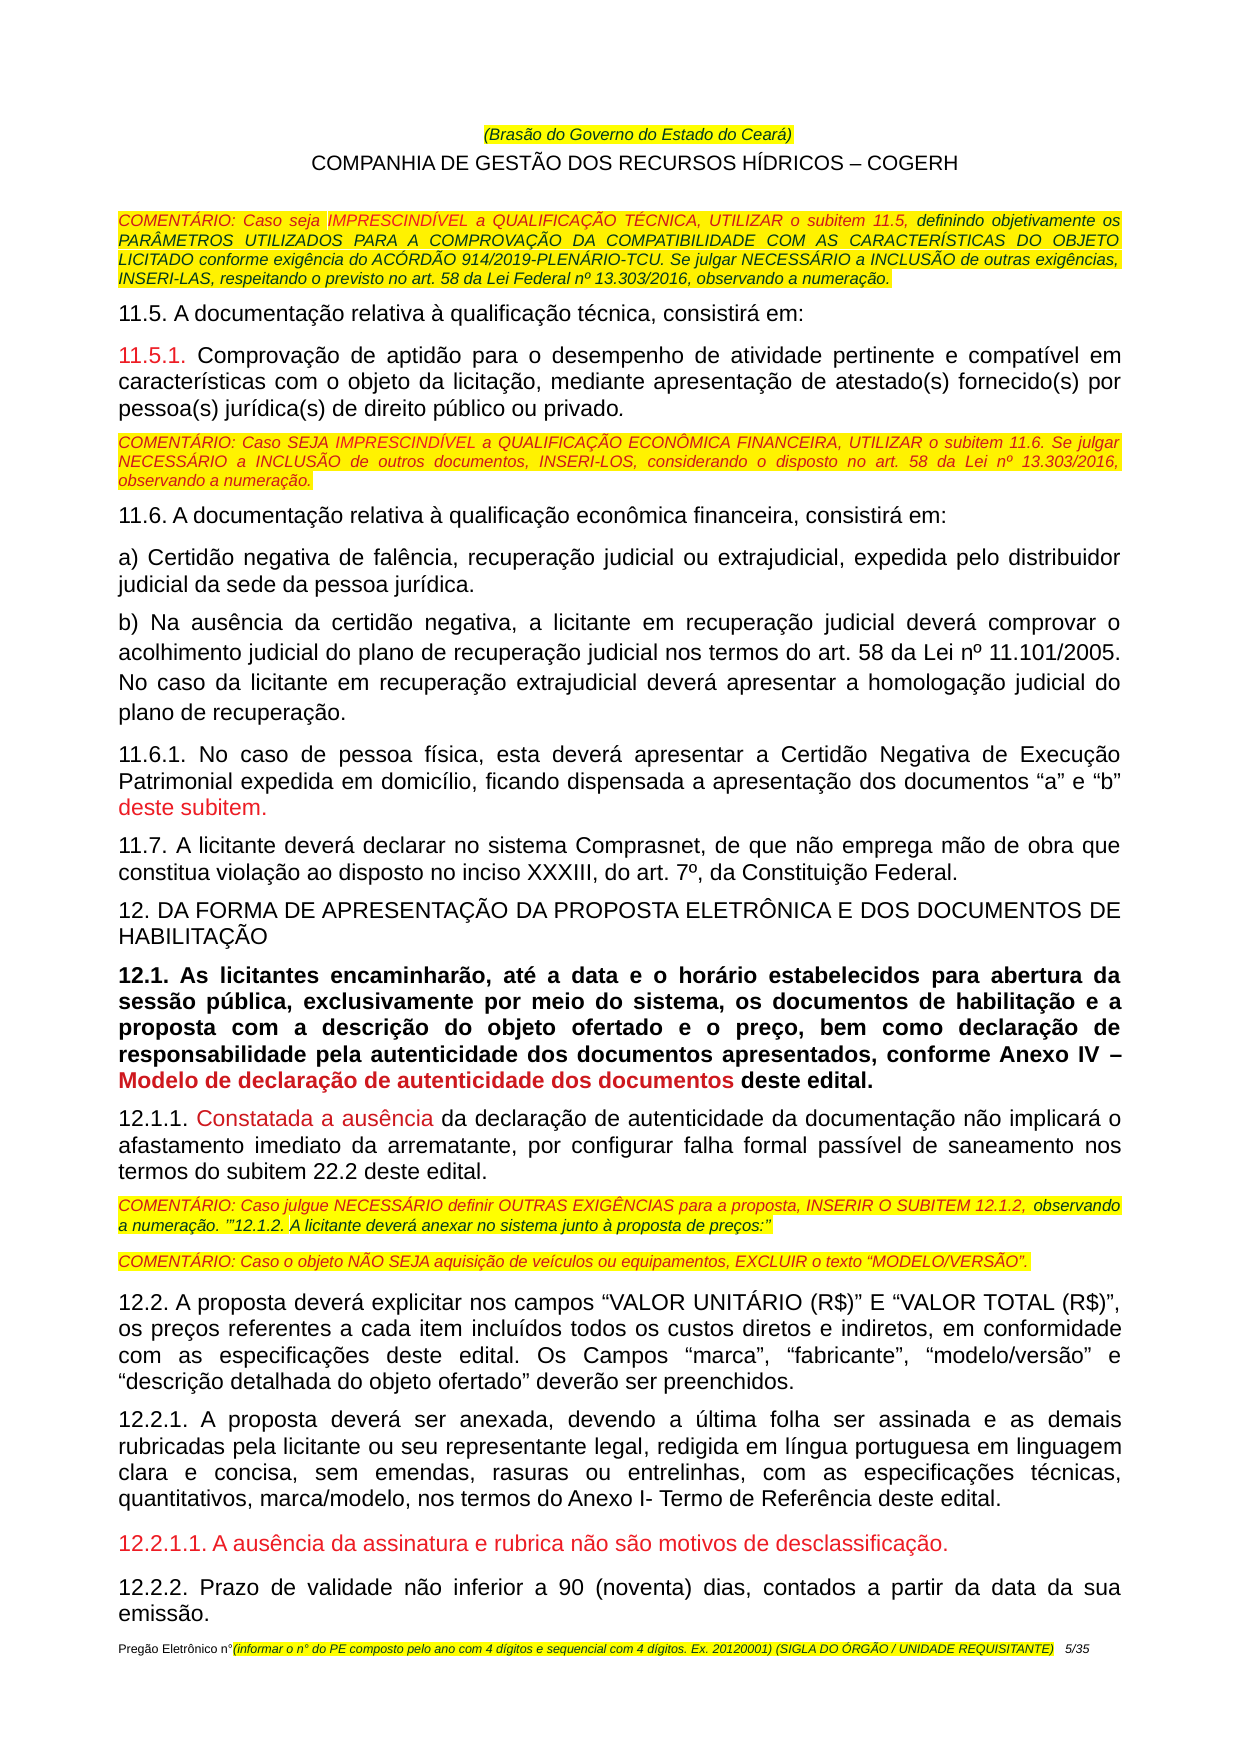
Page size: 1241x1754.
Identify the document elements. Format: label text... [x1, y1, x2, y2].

text COMENTÁRIO: Caso seja IMPRESCINDÍVEL a QUALIFICAÇÃO TÉCNICA, UTILIZAR o subitem 11.5, definindo objetivamente os PARÂMETROS UTILIZADOS PARA A COMPROVAÇÃO DA COMPATIBILIDADE COM AS CARACTERÍSTICAS DO OBJETO LICITADO conforme exigência do ACÓRDÃO 914/2019-PLENÁRIO-TCU. Se julgar NECESSÁRIO a INCLUSÃO de outras exigências, INSERI-LAS, respeitando o previsto no art. 58 da Lei Federal nº 13.303/2016, observando a numeração. [118, 211, 1122, 288]
text b) Na ausência da certidão negativa, a licitante em recuperação judicial deverá comprovar o acolhimento judicial do plano de recuperação judicial nos termos do art. 58 da Lei nº 11.101/2005. No caso da licitante em recuperação extrajudicial deverá apresentar a homologação judicial do plano de recuperação. [118, 609, 1122, 726]
text 12.1.1. Constatada a ausência da declaração de autenticidade da documentação não implicará o afastamento imediato da arrematante, por configurar falha formal passível de saneamento nos termos do subitem 22.2 deste edital. [118, 1105, 1122, 1184]
text 11.7. A licitante deverá declarar no sistema Comprasnet, de que não emprega mão de obra que constitua violação ao disposto no inciso XXXIII, do art. 7º, da Constituição Federal. [118, 832, 1122, 885]
text COMENTÁRIO: Caso julgue NECESSÁRIO definir OUTRAS EXIGÊNCIAS para a proposta, INSERIR O SUBITEM 12.1.2, observando a numeração. ’”12.1.2. A licitante deverá anexar no sistema junto à proposta de preços:’’ [118, 1196, 1122, 1234]
text 12. DA FORMA DE APRESENTAÇÃO DA PROPOSTA ELETRÔNICA E DOS DOCUMENTOS DE HABILITAÇÃO [118, 897, 1122, 950]
text 12.2.2. Prazo de validade não inferior a 90 (noventa) dias, contados a partir da data da sua emissão. [118, 1573, 1122, 1626]
text 12.2.1.1. A ausência da assinatura e rubrica não são motivos de desclassificação. [118, 1529, 1122, 1556]
text 11.6. A documentação relativa à qualificação econômica financeira, consistirá em: [118, 502, 1122, 528]
text a) Certidão negativa de falência, recuperação judicial ou extrajudicial, expedida pelo distribuidor judicial da sede da pessoa jurídica. [118, 544, 1122, 597]
text COMENTÁRIO: Caso SEJA IMPRESCINDÍVEL a QUALIFICAÇÃO ECONÔMICA FINANCEIRA, UTILIZAR o subitem 11.6. Se julgar NECESSÁRIO a INCLUSÃO de outros documentos, INSERI-LOS, considerando o disposto no art. 58 da Lei nº 13.303/2016, observando a numeração. [118, 433, 1122, 490]
text 11.5.1. Comprovação de aptidão para o desempenho de atividade pertinente e compatível em características com o objeto da licitação, mediante apresentação de atestado(s) fornecido(s) por pessoa(s) jurídica(s) de direito público ou privado. [118, 342, 1122, 421]
text 12.1. As licitantes encaminharão, até a data e o horário estabelecidos para abertura da sessão pública, exclusivamente por meio do sistema, os documentos de habilitação e a proposta com a descrição do objeto ofertado e o preço, bem como declaração de responsabilidade pela autenticidade dos documentos apresentados, conforme Anexo IV – Modelo de declaração de autenticidade dos documentos deste edital. [118, 962, 1122, 1093]
text 11.5. A documentação relativa à qualificação técnica, consistirá em: [118, 300, 1122, 326]
text 12.2. A proposta deverá explicitar nos campos “VALOR UNITÁRIO (R$)” E “VALOR TOTAL (R$)”, os preços referentes a cada item incluídos todos os custos diretos e indiretos, em conformidade com as especificações deste edital. Os Campos “marca”, “fabricante”, “modelo/versão” e “descrição detalhada do objeto ofertado” deverão ser preenchidos. [118, 1289, 1122, 1394]
text COMENTÁRIO: Caso o objeto NÃO SEJA aquisição de veículos ou equipamentos, EXCLUIR o texto “MODELO/VERSÃO”. [118, 1252, 1122, 1271]
text 11.6.1. No caso de pessoa física, esta deverá apresentar a Certidão Negativa de Execução Patrimonial expedida em domicílio, ficando dispensada a apresentação dos documentos “a” e “b” deste subitem. [118, 741, 1122, 821]
text 12.2.1. A proposta deverá ser anexada, devendo a última folha ser assinada e as demais rubricadas pela licitante ou seu representante legal, redigida em língua portuguesa em linguagem clara e concisa, sem emendas, rasuras ou entrelinhas, com as especificações técnicas, quantitativos, marca/modelo, nos termos do Anexo I- Termo de Referência deste edital. [118, 1406, 1122, 1512]
